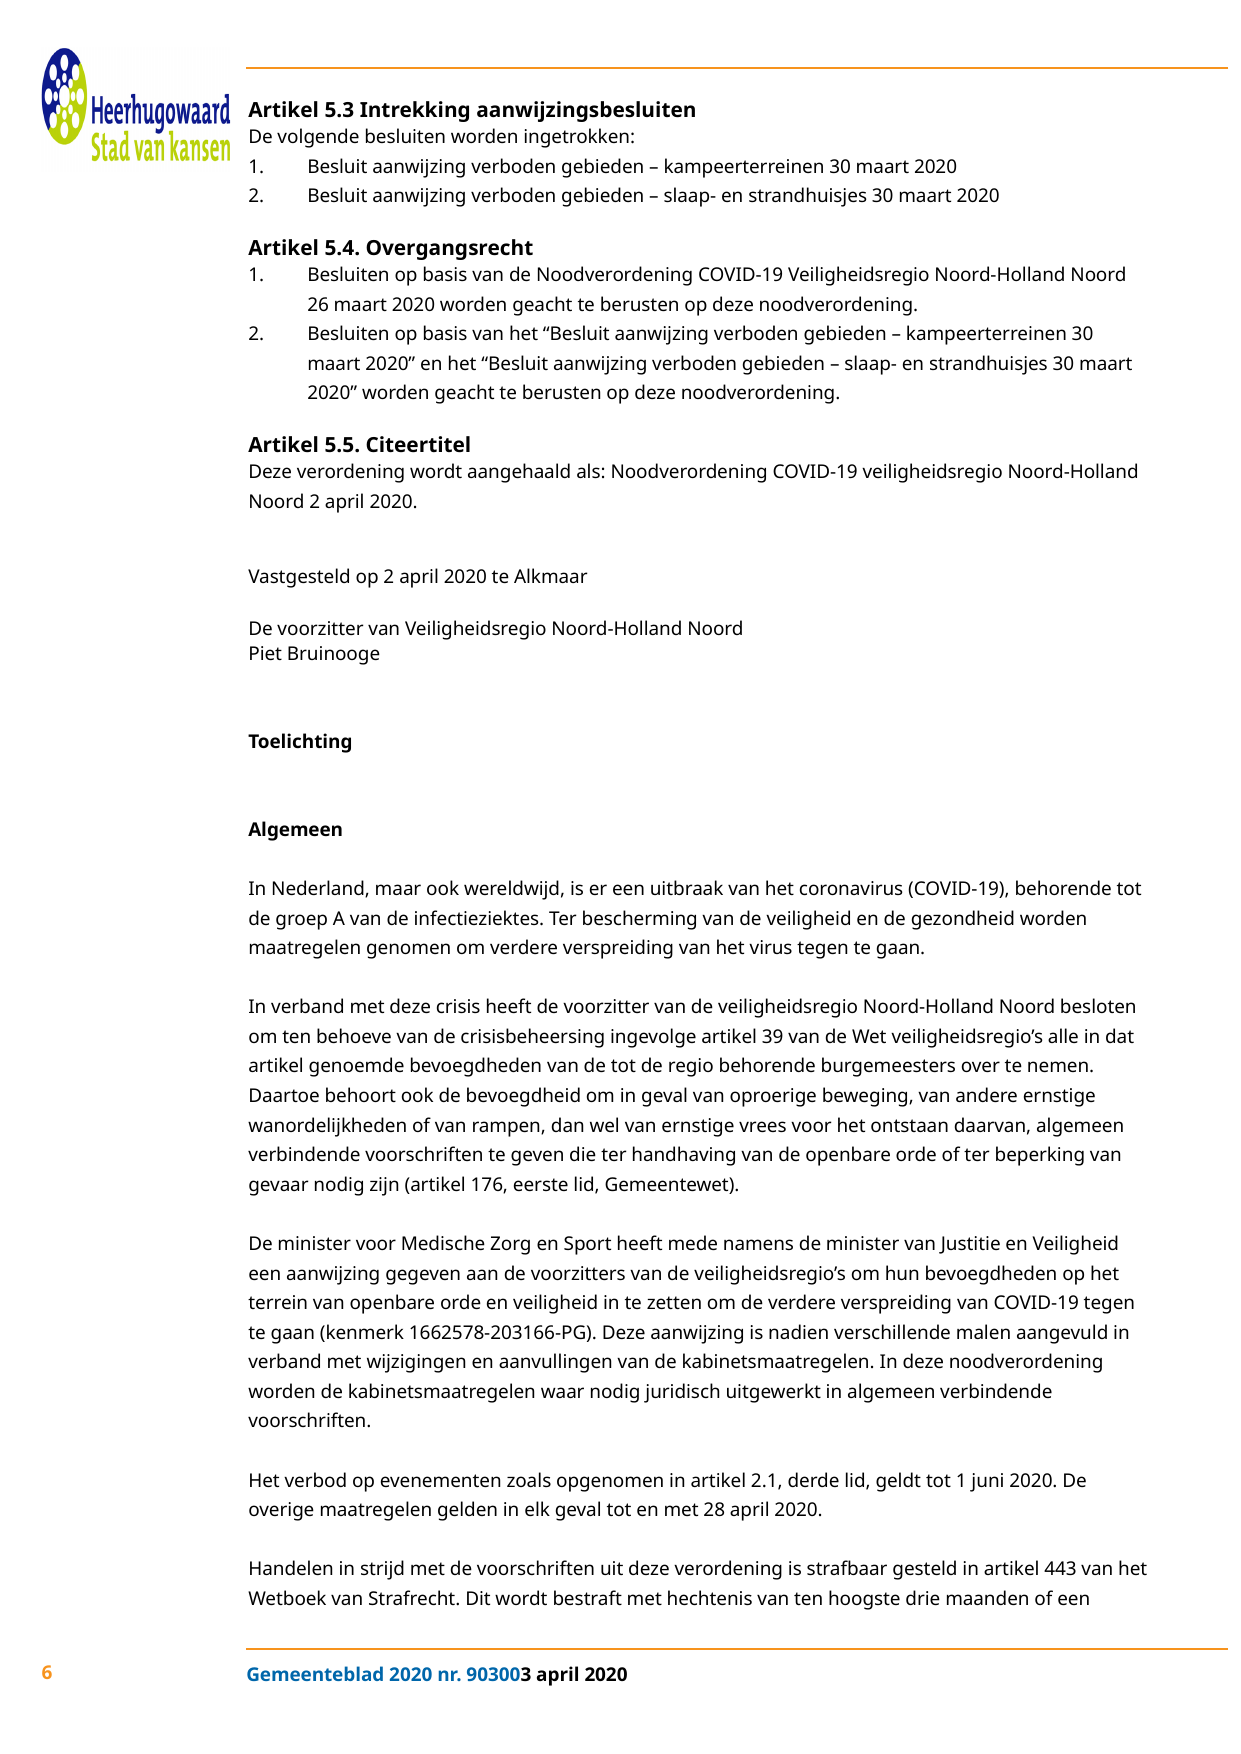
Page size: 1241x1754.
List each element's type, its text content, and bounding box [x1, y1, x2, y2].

list Besluiten op basis van het “Besluit aanwijzing verboden gebieden – kampeerterreinen 30 maart 2020” en het “Besluit aanwijzing verboden gebieden – slaap- en strandhuisjes 30 maart 2020” worden geacht te berusten op deze noodverordening. [248, 320, 1152, 405]
text Algemeen [248, 816, 1152, 842]
picture [41, 47, 231, 172]
text Handelen in strijd met de voorschriften uit deze verordening is strafbaar gesteld in artikel 443 van het Wetboek van Strafrecht. Dit wordt bestraft met hechtenis van ten hoogste drie maanden of een [248, 1556, 1152, 1611]
text Artikel 5.3 Intrekking aanwijzingsbesluiten [248, 95, 1152, 123]
text In Nederland, maar ook wereldwijd, is er een uitbraak van het coronavirus (COVID-19), behorende tot de groep A van de infectieziektes. Ter bescherming van de veiligheid en de gezondheid worden maatregelen genomen om verdere verspreiding van het virus tegen te gaan. [248, 875, 1152, 960]
text Artikel 5.4. Overgangsrecht [248, 233, 1152, 261]
list Besluiten op basis van de Noodverordening COVID-19 Veiligheidsregio Noord-Holland Noord 26 maart 2020 worden geacht te berusten op deze noodverordening. [248, 261, 1152, 317]
text Toelichting [248, 718, 1152, 757]
text De voorzitter van Veiligheidsregio Noord-Holland Noord [248, 615, 1152, 640]
list Besluit aanwijzing verboden gebieden – kampeerterreinen 30 maart 2020 [248, 153, 1152, 178]
list Besluit aanwijzing verboden gebieden – slaap- en strandhuisjes 30 maart 2020 [248, 182, 1152, 208]
text Het verbod op evenementen zoals opgenomen in artikel 2.1, derde lid, geldt tot 1 juni 2020. De overige maatregelen gelden in elk geval tot en met 28 april 2020. [248, 1467, 1152, 1522]
text Artikel 5.5. Citeertitel [248, 430, 1152, 458]
text De volgende besluiten worden ingetrokken: [248, 123, 1152, 149]
text Piet Bruinooge [248, 640, 1152, 666]
text In verband met deze crisis heeft de voorzitter van de veiligheidsregio Noord-Holland Noord besloten om ten behoeve van de crisisbeheersing ingevolge artikel 39 van de Wet veiligheidsregio’s alle in dat artikel genoemde bevoegdheden van de tot de regio behorende burgemeesters over te nemen. Daartoe behoort ook de bevoegdheid om in geval van oproerige beweging, van andere ernstige wanordelijkheden of van rampen, dan wel van ernstige vrees voor het ontstaan daarvan, algemeen verbindende voorschriften te geven die ter handhaving van de openbare orde of ter beperking van gevaar nodig zijn (artikel 176, eerste lid, Gemeentewet). [248, 993, 1152, 1197]
text Vastgesteld op 2 april 2020 te Alkmaar [248, 563, 1152, 589]
text De minister voor Medische Zorg en Sport heeft mede namens de minister van Justitie en Veiligheid een aanwijzing gegeven aan de voorzitters van de veiligheidsregio’s om hun bevoegdheden op het terrein van openbare orde en veiligheid in te zetten om de verdere verspreiding van COVID-19 tegen te gaan (kenmerk 1662578-203166-PG). Deze aanwijzing is nadien verschillende malen aangevuld in verband met wijzigingen en aanvullingen van de kabinetsmaatregelen. In deze noodverordening worden de kabinetsmaatregelen waar nodig juridisch uitgewerkt in algemeen verbindende voorschriften. [248, 1230, 1152, 1433]
text Deze verordening wordt aangehaald als: Noodverordening COVID-19 veiligheidsregio Noord-Holland Noord 2 april 2020. [248, 458, 1152, 514]
